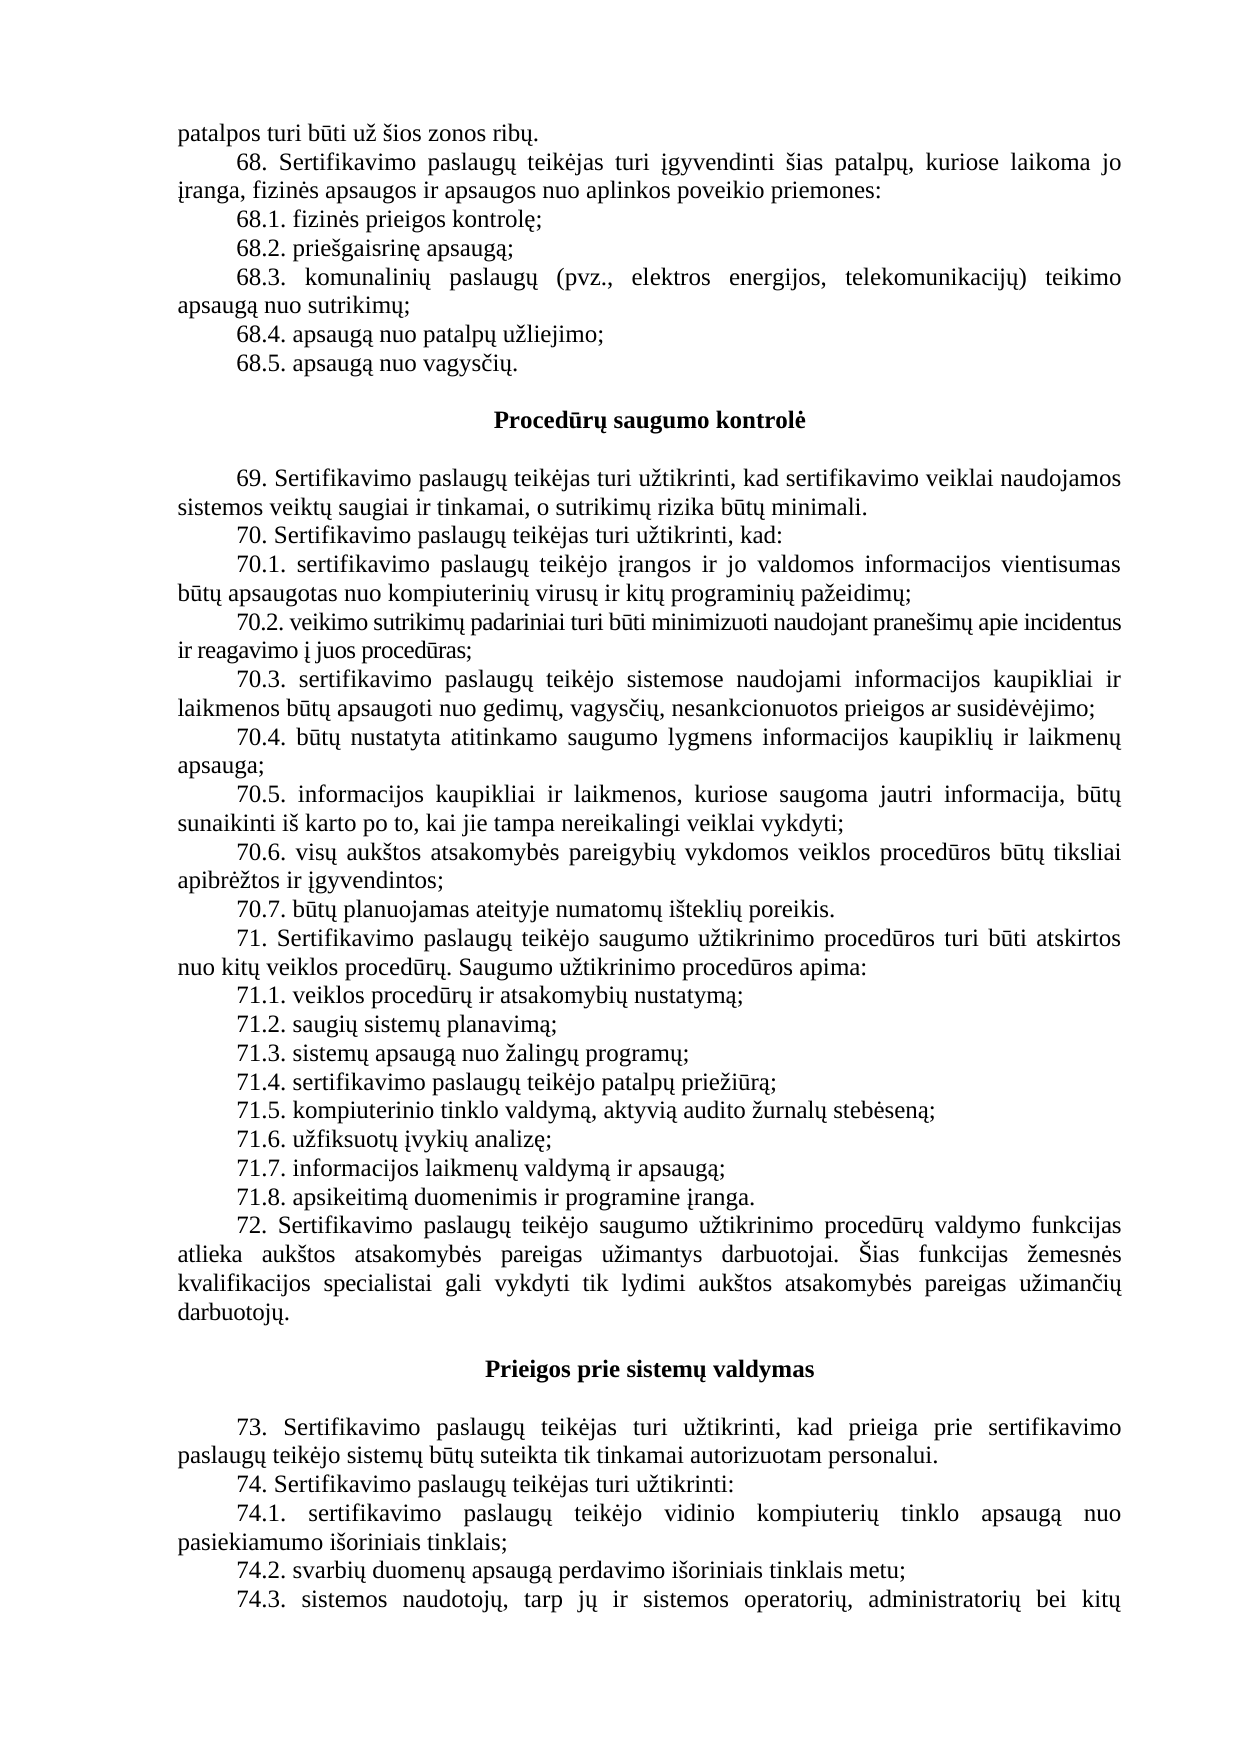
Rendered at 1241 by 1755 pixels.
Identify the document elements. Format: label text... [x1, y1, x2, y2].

text 71.4. sertifikavimo paslaugų teikėjo patalpų priežiūrą; [177, 1067, 1122, 1096]
text 71. Sertifikavimo paslaugų teikėjo saugumo užtikrinimo procedūros turi būti atskirtos nuo kitų veiklos procedūrų. Saugumo užtikrinimo procedūros apima: [177, 923, 1122, 981]
text 71.2. saugių sistemų planavimą; [177, 1009, 1122, 1038]
text 71.8. apsikeitimą duomenimis ir programine įranga. [177, 1182, 1122, 1211]
text 74.1. sertifikavimo paslaugų teikėjo vidinio kompiuterių tinklo apsaugą nuo pasiekiamumo išoriniais tinklais; [177, 1498, 1122, 1556]
text 70.5. informacijos kaupikliai ir laikmenos, kuriose saugoma jautri informacija, būtų sunaikinti iš karto po to, kai jie tampa nereikalingi veiklai vykdyti; [177, 779, 1122, 837]
text 68. Sertifikavimo paslaugų teikėjas turi įgyvendinti šias patalpų, kuriose laikoma jo įranga, fizinės apsaugos ir apsaugos nuo aplinkos poveikio priemones: [177, 147, 1122, 204]
text 68.4. apsaugą nuo patalpų užliejimo; [177, 319, 1122, 348]
text patalpos turi būti už šios zonos ribų. [177, 118, 1122, 147]
text Prieigos prie sistemų valdymas [177, 1354, 1122, 1383]
text 71.7. informacijos laikmenų valdymą ir apsaugą; [177, 1153, 1122, 1182]
text 70.1. sertifikavimo paslaugų teikėjo įrangos ir jo valdomos informacijos vientisumas būtų apsaugotas nuo kompiuterinių virusų ir kitų programinių pažeidimų; [177, 549, 1122, 607]
text Procedūrų saugumo kontrolė [177, 406, 1122, 434]
text 70.7. būtų planuojamas ateityje numatomų išteklių poreikis. [177, 894, 1122, 923]
text 70.3. sertifikavimo paslaugų teikėjo sistemose naudojami informacijos kaupikliai ir laikmenos būtų apsaugoti nuo gedimų, vagysčių, nesankcionuotos prieigos ar susidėvėjimo; [177, 664, 1122, 722]
text 74.2. svarbių duomenų apsaugą perdavimo išoriniais tinklais metu; [177, 1556, 1122, 1584]
text 70. Sertifikavimo paslaugų teikėjas turi užtikrinti, kad: [177, 521, 1122, 549]
text 73. Sertifikavimo paslaugų teikėjas turi užtikrinti, kad prieiga prie sertifikavimo paslaugų teikėjo sistemų būtų suteikta tik tinkamai autorizuotam personalui. [177, 1412, 1122, 1469]
text 71.5. kompiuterinio tinklo valdymą, aktyvią audito žurnalų stebėseną; [177, 1096, 1122, 1124]
text 70.6. visų aukštos atsakomybės pareigybių vykdomos veiklos procedūros būtų tiksliai apibrėžtos ir įgyvendintos; [177, 837, 1122, 894]
text 74. Sertifikavimo paslaugų teikėjas turi užtikrinti: [177, 1469, 1122, 1498]
text 71.3. sistemų apsaugą nuo žalingų programų; [177, 1038, 1122, 1067]
text 69. Sertifikavimo paslaugų teikėjas turi užtikrinti, kad sertifikavimo veiklai naudojamos sistemos veiktų saugiai ir tinkamai, o sutrikimų rizika būtų minimali. [177, 463, 1122, 521]
text 68.2. priešgaisrinę apsaugą; [177, 233, 1122, 262]
text 68.3. komunalinių paslaugų (pvz., elektros energijos, telekomunikacijų) teikimo apsaugą nuo sutrikimų; [177, 262, 1122, 319]
text 74.3. sistemos naudotojų, tarp jų ir sistemos operatorių, administratorių bei kitų [177, 1584, 1122, 1613]
text 68.5. apsaugą nuo vagysčių. [177, 348, 1122, 377]
text 70.4. būtų nustatyta atitinkamo saugumo lygmens informacijos kaupiklių ir laikmenų apsauga; [177, 722, 1122, 779]
text 72. Sertifikavimo paslaugų teikėjo saugumo užtikrinimo procedūrų valdymo funkcijas atlieka aukštos atsakomybės pareigas užimantys darbuotojai. Šias funkcijas žemesnės kvalifikacijos specialistai gali vykdyti tik lydimi aukštos atsakomybės pareigas užimančių darbuotojų. [177, 1211, 1122, 1326]
text 71.6. užfiksuotų įvykių analizę; [177, 1124, 1122, 1153]
text 68.1. fizinės prieigos kontrolę; [177, 204, 1122, 233]
text 71.1. veiklos procedūrų ir atsakomybių nustatymą; [177, 981, 1122, 1009]
text 70.2. veikimo sutrikimų padariniai turi būti minimizuoti naudojant pranešimų apie incidentus ir reagavimo į juos procedūras; [177, 607, 1122, 664]
